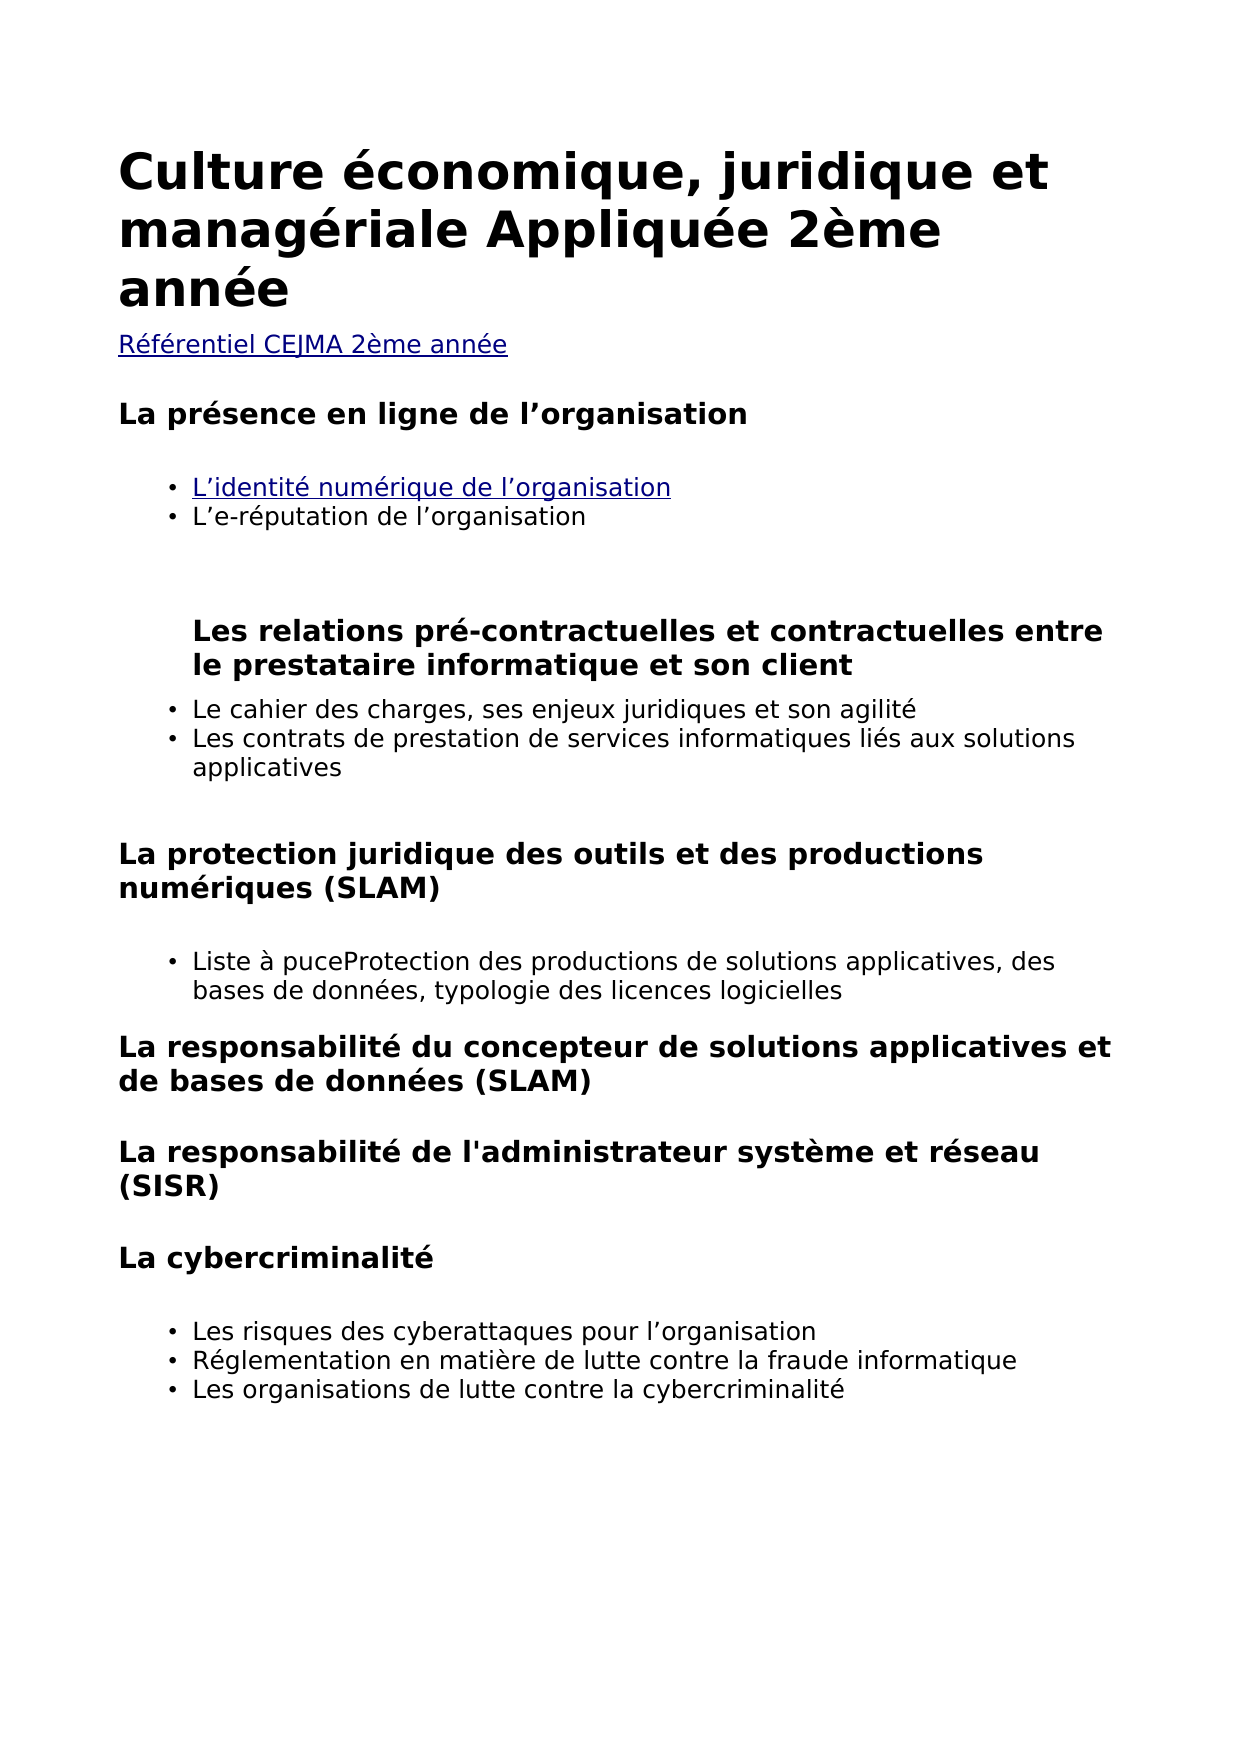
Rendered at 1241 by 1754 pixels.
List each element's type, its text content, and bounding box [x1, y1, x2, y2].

subtitle Les relations pré-contractuelles et contractuelles entre le prestataire informatique et son client [177, 614, 1122, 682]
list Le cahier des charges, ses enjeux juridiques et son agilité [177, 695, 1122, 724]
list Les organisations de lutte contre la cybercriminalité [177, 1375, 1122, 1404]
list Les contrats de prestation de services informatiques liés aux solutions applicatives [177, 724, 1122, 782]
subtitle La protection juridique des outils et des productions numériques (SLAM) [118, 837, 1122, 905]
subtitle La cybercriminalité [118, 1241, 1122, 1275]
list Réglementation en matière de lutte contre la fraude informatique [177, 1346, 1122, 1375]
text Référentiel CEJMA 2ème année [118, 330, 1122, 359]
list Liste à puceProtection des productions de solutions applicatives, des bases de données, typologie des licences logicielles [177, 947, 1122, 1005]
subtitle La présence en ligne de l’organisation [118, 397, 1122, 431]
subtitle La responsabilité du concepteur de solutions applicatives et de bases de données (SLAM) [118, 1030, 1122, 1098]
list L’e-réputation de l’organisation [177, 502, 1122, 589]
subtitle Culture économique, juridique et managériale Appliquée 2ème année [118, 143, 1122, 318]
list Les risques des cyberattaques pour l’organisation [177, 1317, 1122, 1346]
list L’identité numérique de l’organisation [177, 473, 1122, 502]
subtitle La responsabilité de l'administrateur système et réseau (SISR) [118, 1136, 1122, 1203]
